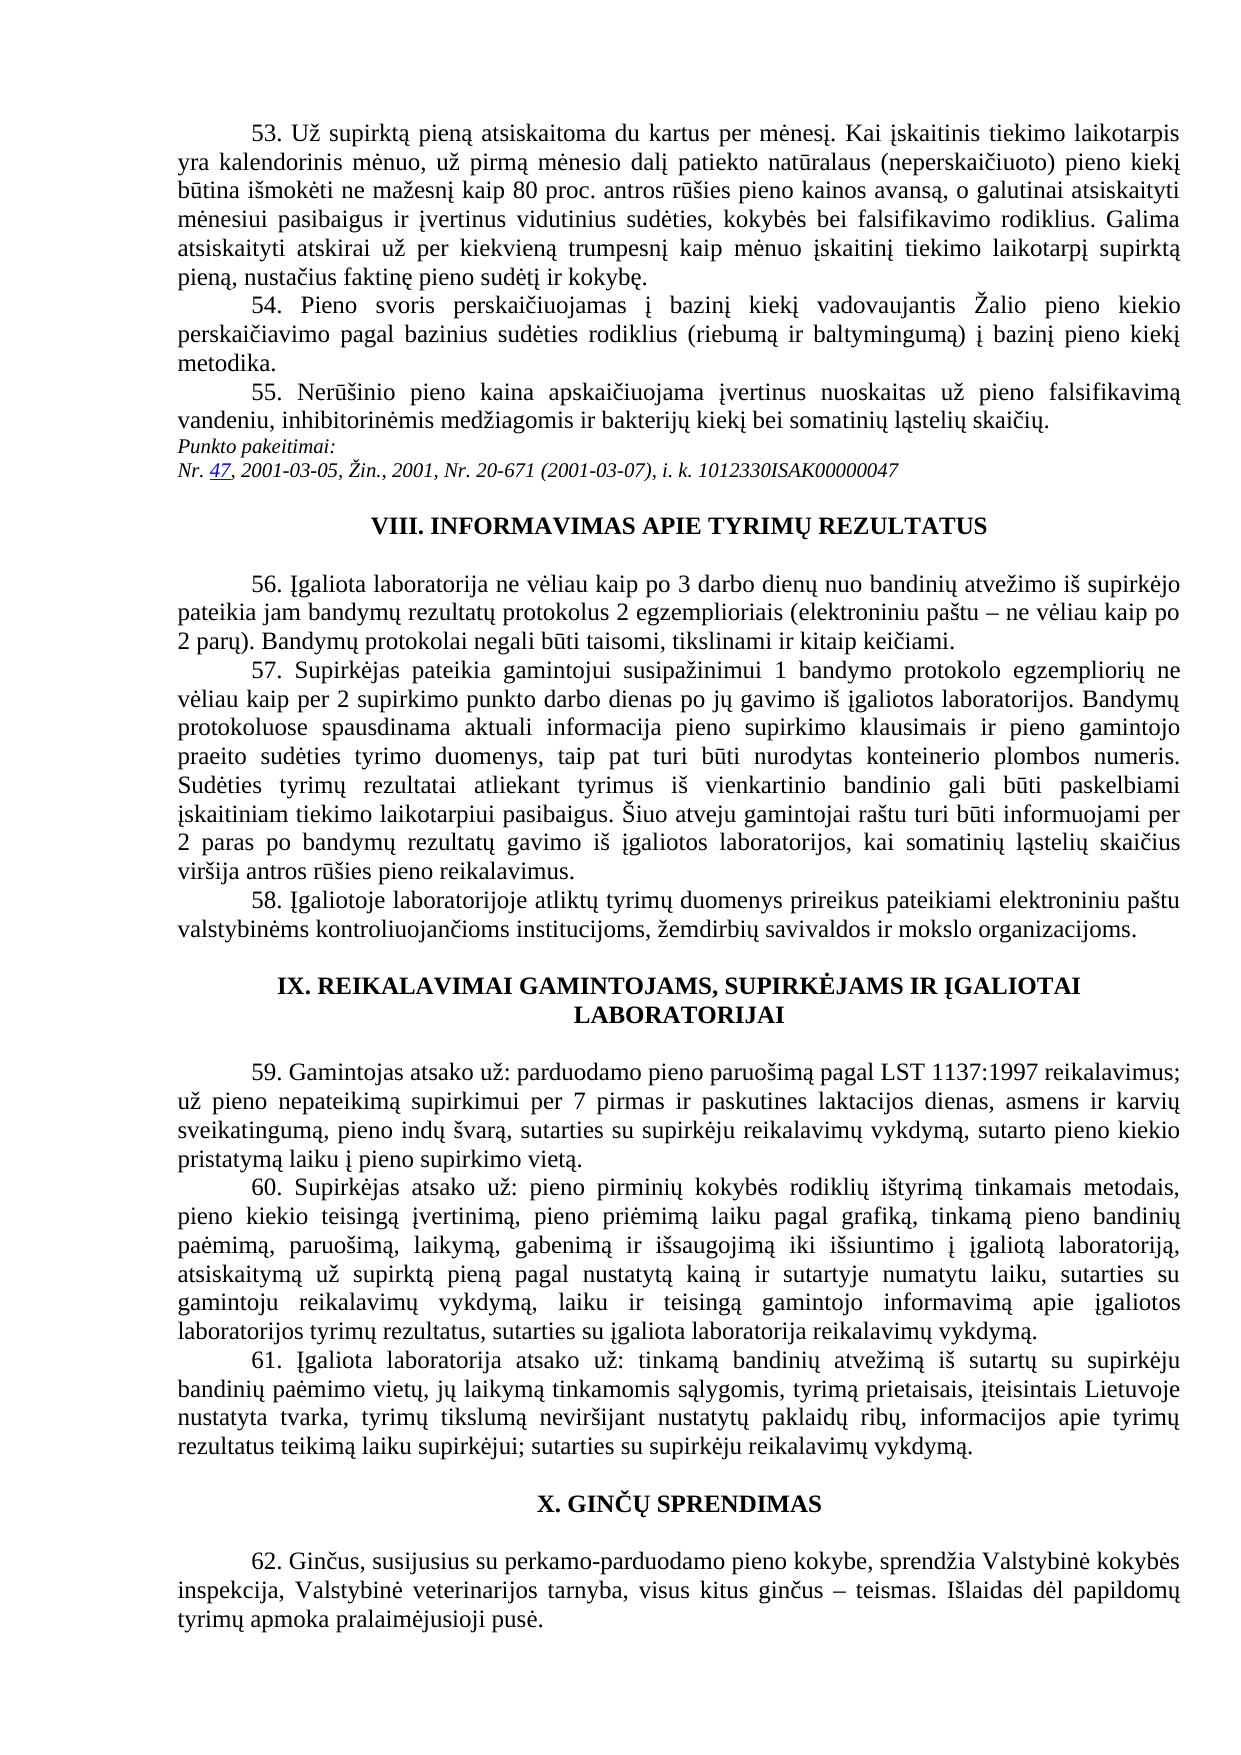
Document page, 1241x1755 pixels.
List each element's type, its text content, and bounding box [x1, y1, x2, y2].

text 61. Įgaliota laboratorija atsako už: tinkamą bandinių atvežimą iš sutartų su supirkėju bandinių paėmimo vietų, jų laikymą tinkamomis sąlygomis, tyrimą prietaisais, įteisintais Lietuvoje nustatyta tvarka, tyrimų tikslumą neviršijant nustatytų paklaidų ribų, informacijos apie tyrimų rezultatus teikimą laiku supirkėjui; sutarties su supirkėju reikalavimų vykdymą. [177, 1345, 1181, 1460]
text 62. Ginčus, susijusius su perkamo-parduodamo pieno kokybe, sprendžia Valstybinė kokybės inspekcija, Valstybinė veterinarijos tarnyba, visus kitus ginčus – teismas. Išlaidas dėl papildomų tyrimų apmoka pralaimėjusioji pusė. [177, 1546, 1181, 1632]
text 60. Supirkėjas atsako už: pieno pirminių kokybės rodiklių ištyrimą tinkamais metodais, pieno kiekio teisingą įvertinimą, pieno priėmimą laiku pagal grafiką, tinkamą pieno bandinių paėmimą, paruošimą, laikymą, gabenimą ir išsaugojimą iki išsiuntimo į įgaliotą laboratoriją, atsiskaitymą už supirktą pieną pagal nustatytą kainą ir sutartyje numatytu laiku, sutarties su gamintoju reikalavimų vykdymą, laiku ir teisingą gamintojo informavimą apie įgaliotos laboratorijos tyrimų rezultatus, sutarties su įgaliota laboratorija reikalavimų vykdymą. [177, 1172, 1181, 1345]
text 54. Pieno svoris perskaičiuojamas į bazinį kiekį vadovaujantis Žalio pieno kiekio perskaičiavimo pagal bazinius sudėties rodiklius (riebumą ir baltymingumą) į bazinį pieno kiekį metodika. [177, 291, 1181, 377]
text 58. Įgaliotoje laboratorijoje atliktų tyrimų duomenys prireikus pateikiami elektroniniu paštu valstybinėms kontroliuojančioms institucijoms, žemdirbių savivaldos ir mokslo organizacijoms. [177, 885, 1181, 942]
text X. Ginčų sprendimas [177, 1489, 1181, 1517]
text IX. Reikalavimai gamintojams, supirkėjams ir įgaliotai laboratorijai [177, 971, 1181, 1029]
text 55. Nerūšinio pieno kaina apskaičiuojama įvertinus nuoskaitas už pieno falsifikavimą vandeniu, inhibitorinėmis medžiagomis ir bakterijų kiekį bei somatinių ląstelių skaičių. [177, 377, 1181, 434]
text 57. Supirkėjas pateikia gamintojui susipažinimui 1 bandymo protokolo egzempliorių ne vėliau kaip per 2 supirkimo punkto darbo dienas po jų gavimo iš įgaliotos laboratorijos. Bandymų protokoluose spausdinama aktuali informacija pieno supirkimo klausimais ir pieno gamintojo praeito sudėties tyrimo duomenys, taip pat turi būti nurodytas konteinerio plombos numeris. Sudėties tyrimų rezultatai atliekant tyrimus iš vienkartinio bandinio gali būti paskelbiami įskaitiniam tiekimo laikotarpiui pasibaigus. Šiuo atveju gamintojai raštu turi būti informuojami per 2 paras po bandymų rezultatų gavimo iš įgaliotos laboratorijos, kai somatinių ląstelių skaičius viršija antros rūšies pieno reikalavimus. [177, 655, 1181, 885]
text Punkto pakeitimai: [177, 434, 1181, 458]
text VIII. Informavimas apie tyrimų rezultatus [177, 511, 1181, 540]
text 59. Gamintojas atsako už: parduodamo pieno paruošimą pagal LST 1137:1997 reikalavimus; už pieno nepateikimą supirkimui per 7 pirmas ir paskutines laktacijos dienas, asmens ir karvių sveikatingumą, pieno indų švarą, sutarties su supirkėju reikalavimų vykdymą, sutarto pieno kiekio pristatymą laiku į pieno supirkimo vietą. [177, 1057, 1181, 1172]
text Nr. 47, 2001-03-05, Žin., 2001, Nr. 20-671 (2001-03-07), i. k. 1012330ISAK00000047 [177, 458, 1181, 482]
text 56. Įgaliota laboratorija ne vėliau kaip po 3 darbo dienų nuo bandinių atvežimo iš supirkėjo pateikia jam bandymų rezultatų protokolus 2 egzemplioriais (elektroniniu paštu – ne vėliau kaip po 2 parų). Bandymų protokolai negali būti taisomi, tikslinami ir kitaip keičiami. [177, 569, 1181, 655]
text 53. Už supirktą pieną atsiskaitoma du kartus per mėnesį. Kai įskaitinis tiekimo laikotarpis yra kalendorinis mėnuo, už pirmą mėnesio dalį patiekto natūralaus (neperskaičiuoto) pieno kiekį būtina išmokėti ne mažesnį kaip 80 proc. antros rūšies pieno kainos avansą, o galutinai atsiskaityti mėnesiui pasibaigus ir įvertinus vidutinius sudėties, kokybės bei falsifikavimo rodiklius. Galima atsiskaityti atskirai už per kiekvieną trumpesnį kaip mėnuo įskaitinį tiekimo laikotarpį supirktą pieną, nustačius faktinę pieno sudėtį ir kokybę. [177, 118, 1181, 291]
